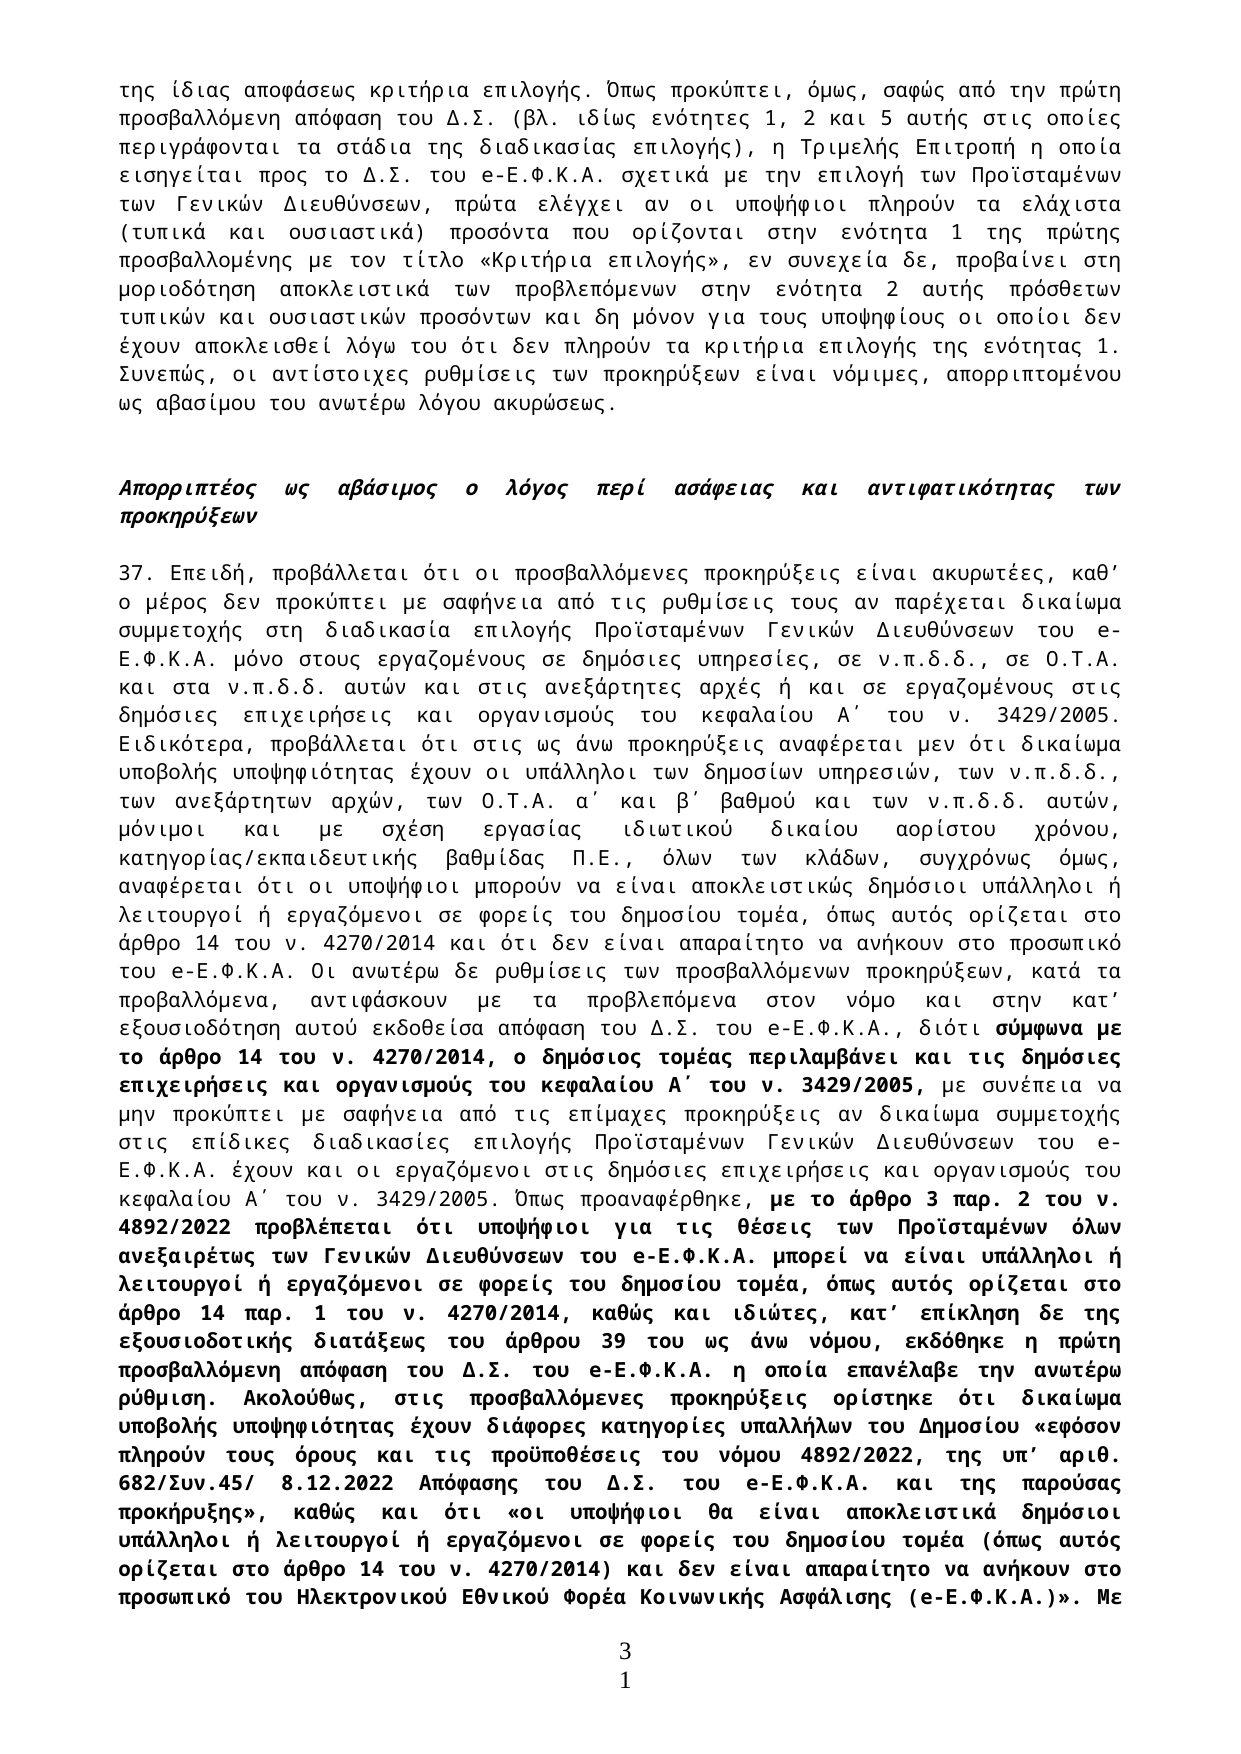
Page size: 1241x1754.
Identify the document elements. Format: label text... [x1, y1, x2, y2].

text της ίδιας αποφάσεως κριτήρια επιλογής. Όπως προκύπτει, όμως, σαφώς από την πρώτη προσβαλλόμενη απόφαση του Δ.Σ. (βλ. ιδίως ενότητες 1, 2 και 5 αυτής στις οποίες περιγράφονται τα στάδια της διαδικασίας επιλογής), η Τριμελής Επιτροπή η οποία εισηγείται προς το Δ.Σ. του e-Ε.Φ.Κ.Α. σχετικά με την επιλογή των Προϊσταμένων των Γενικών Διευθύνσεων, πρώτα ελέγχει αν οι υποψήφιοι πληρούν τα ελάχιστα (τυπικά και ουσιαστικά) προσόντα που ορίζονται στην ενότητα 1 της πρώτης προσβαλλομένης με τον τίτλο «Κριτήρια επιλογής», εν συνεχεία δε, προβαίνει στη μοριοδότηση αποκλειστικά των προβλεπόμενων στην ενότητα 2 αυτής πρόσθετων τυπικών και ουσιαστικών προσόντων και δη μόνον για τους υποψηφίους οι οποίοι δεν έχουν αποκλεισθεί λόγω του ότι δεν πληρούν τα κριτήρια επιλογής της ενότητας 1. Συνεπώς, οι αντίστοιχες ρυθμίσεις των προκηρύξεων είναι νόμιμες, απορριπτομένου ως αβασίμου του ανωτέρω λόγου ακυρώσεως. [118, 75, 1122, 416]
text Απορριπτέος ως αβάσιμος ο λόγος περί ασάφειας και αντιφατικότητας των προκηρύξεων [118, 473, 1122, 530]
text 37. Επειδή, προβάλλεται ότι οι προσβαλλόμενες προκηρύξεις είναι ακυρωτέες, καθ’ ο μέρος δεν προκύπτει με σαφήνεια από τις ρυθμίσεις τους αν παρέχεται δικαίωμα συμμετοχής στη διαδικασία επιλογής Προϊσταμένων Γενικών Διευθύνσεων του e-Ε.Φ.Κ.Α. μόνο στους εργαζομένους σε δημόσιες υπηρεσίες, σε ν.π.δ.δ., σε Ο.Τ.Α. και στα ν.π.δ.δ. αυτών και στις ανεξάρτητες αρχές ή και σε εργαζομένους στις δημόσιες επιχειρήσεις και οργανισμούς του κεφαλαίου Α΄ του ν. 3429/2005. Ειδικότερα, προβάλλεται ότι στις ως άνω προκηρύξεις αναφέρεται μεν ότι δικαίωμα υποβολής υποψηφιότητας έχουν οι υπάλληλοι των δημοσίων υπηρεσιών, των ν.π.δ.δ., των ανεξάρτητων αρχών, των Ο.Τ.Α. α΄ και β΄ βαθμού και των ν.π.δ.δ. αυτών, μόνιμοι και με σχέση εργασίας ιδιωτικού δικαίου αορίστου χρόνου, κατηγορίας/εκπαιδευτικής βαθμίδας Π.Ε., όλων των κλάδων, συγχρόνως όμως, αναφέρεται ότι οι υποψήφιοι μπορούν να είναι αποκλειστικώς δημόσιοι υπάλληλοι ή λειτουργοί ή εργαζόμενοι σε φορείς του δημοσίου τομέα, όπως αυτός ορίζεται στο άρθρο 14 του ν. 4270/2014 και ότι δεν είναι απαραίτητο να ανήκουν στο προσωπικό του e-Ε.Φ.Κ.Α. Οι ανωτέρω δε ρυθμίσεις των προσβαλλόμενων προκηρύξεων, κατά τα προβαλλόμενα, αντιφάσκουν με τα προβλεπόμενα στον νόμο και στην κατ’ εξουσιοδότηση αυτού εκδοθείσα απόφαση του Δ.Σ. του e-Ε.Φ.Κ.Α., διότι σύμφωνα με το άρθρο 14 του ν. 4270/2014, ο δημόσιος τομέας περιλαμβάνει και τις δημόσιες επιχειρήσεις και οργανισμούς του κεφαλαίου Α΄ του ν. 3429/2005, με συνέπεια να μην προκύπτει με σαφήνεια από τις επίμαχες προκηρύξεις αν δικαίωμα συμμετοχής στις επίδικες διαδικασίες επιλογής Προϊσταμένων Γενικών Διευθύνσεων του e-Ε.Φ.Κ.Α. έχουν και οι εργαζόμενοι στις δημόσιες επιχειρήσεις και οργανισμούς του κεφαλαίου Α΄ του ν. 3429/2005. Όπως προαναφέρθηκε, με το άρθρο 3 παρ. 2 του ν. 4892/2022 προβλέπεται ότι υποψήφιοι για τις θέσεις των Προϊσταμένων όλων ανεξαιρέτως των Γενικών Διευθύνσεων του e-Ε.Φ.Κ.Α. μπορεί να είναι υπάλληλοι ή λειτουργοί ή εργαζόμενοι σε φορείς του δημοσίου τομέα, όπως αυτός ορίζεται στο άρθρο 14 παρ. 1 του ν. 4270/2014, καθώς και ιδιώτες, κατ’ επίκληση δε της εξουσιοδοτικής διατάξεως του άρθρου 39 του ως άνω νόμου, εκδόθηκε η πρώτη προσβαλλόμενη απόφαση του Δ.Σ. του e-Ε.Φ.Κ.Α. η οποία επανέλαβε την ανωτέρω ρύθμιση. Ακολούθως, στις προσβαλλόμενες προκηρύξεις ορίστηκε ότι δικαίωμα υποβολής υποψηφιότητας έχουν διάφορες κατηγορίες υπαλλήλων του Δημοσίου «εφόσον πληρούν τους όρους και τις προϋποθέσεις του νόμου 4892/2022, της υπ’ αριθ. 682/Συν.45/ 8.12.2022 Απόφασης του Δ.Σ. του e-Ε.Φ.Κ.Α. και της παρούσας προκήρυξης», καθώς και ότι «οι υποψήφιοι θα είναι αποκλειστικά δημόσιοι υπάλληλοι ή λειτουργοί ή εργαζόμενοι σε φορείς του δημοσίου τομέα (όπως αυτός ορίζεται στο άρθρο 14 του ν. 4270/2014) και δεν είναι απαραίτητο να ανήκουν στο προσωπικό του Ηλεκτρονικού Εθνικού Φορέα Κοινωνικής Ασφάλισης (e-Ε.Φ.Κ.Α.)». Με [118, 558, 1122, 1611]
